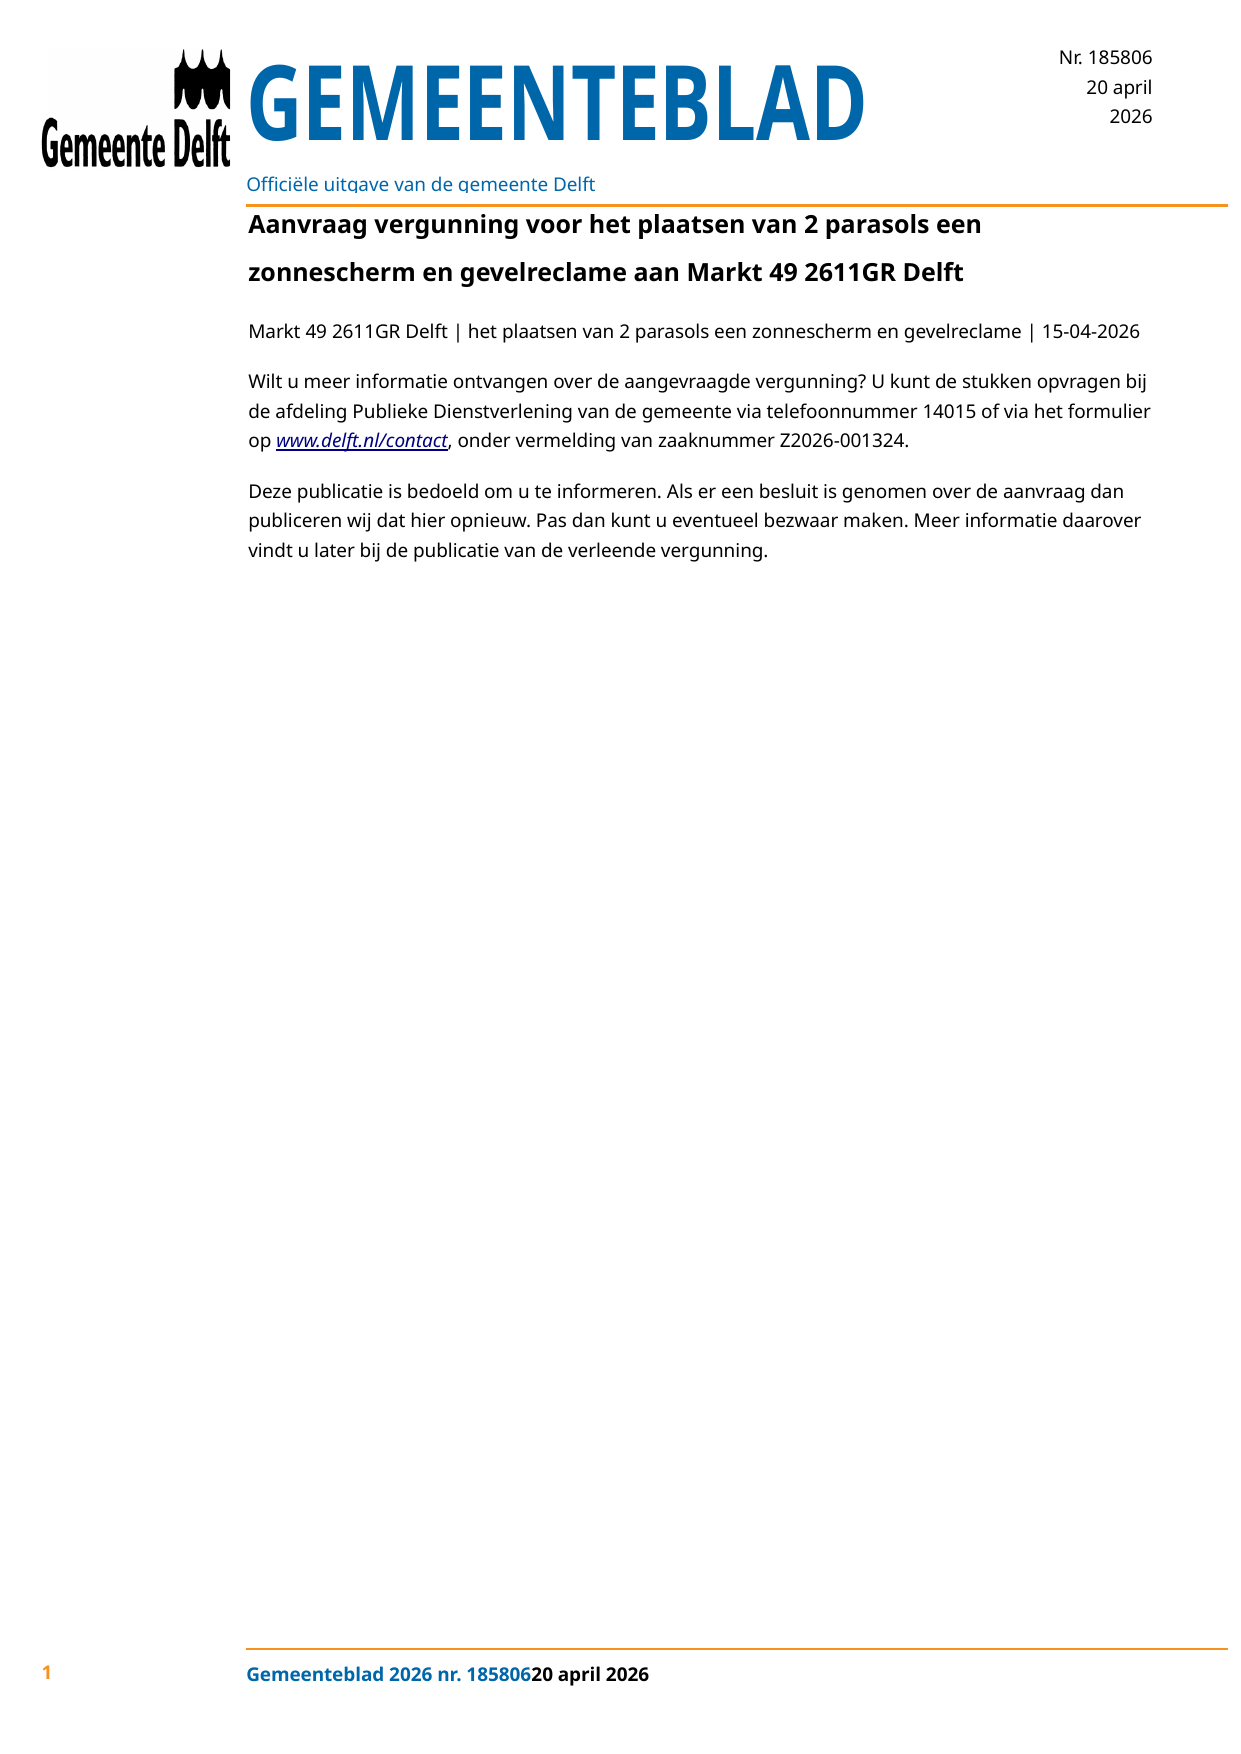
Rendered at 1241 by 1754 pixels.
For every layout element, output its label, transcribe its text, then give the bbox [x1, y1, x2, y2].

text Wilt u meer informatie ontvangen over de aangevraagde vergunning? U kunt de stukken opvragen bij de afdeling Publieke Dienstverlening van de gemeente via telefoonnummer 14015 of via het formulier op www.delft.nl/contact, onder vermelding van zaaknummer Z2026-001324. [248, 368, 1152, 453]
text Aanvraag vergunning voor het plaatsen van 2 parasols een zonnescherm en gevelreclame aan Markt 49 2611GR Delft [248, 207, 1152, 288]
picture [41, 47, 231, 172]
text Deze publicatie is bedoeld om u te informeren. Als er een besluit is genomen over de aanvraag dan publiceren wij dat hier opnieuw. Pas dan kunt u eventueel bezwaar maken. Meer informatie daarover vindt u later bij de publicatie van de verleende vergunning. [248, 478, 1152, 563]
text Markt 49 2611GR Delft | het plaatsen van 2 parasols een zonnescherm en gevelreclame | 15-04-2026 [248, 318, 1152, 344]
